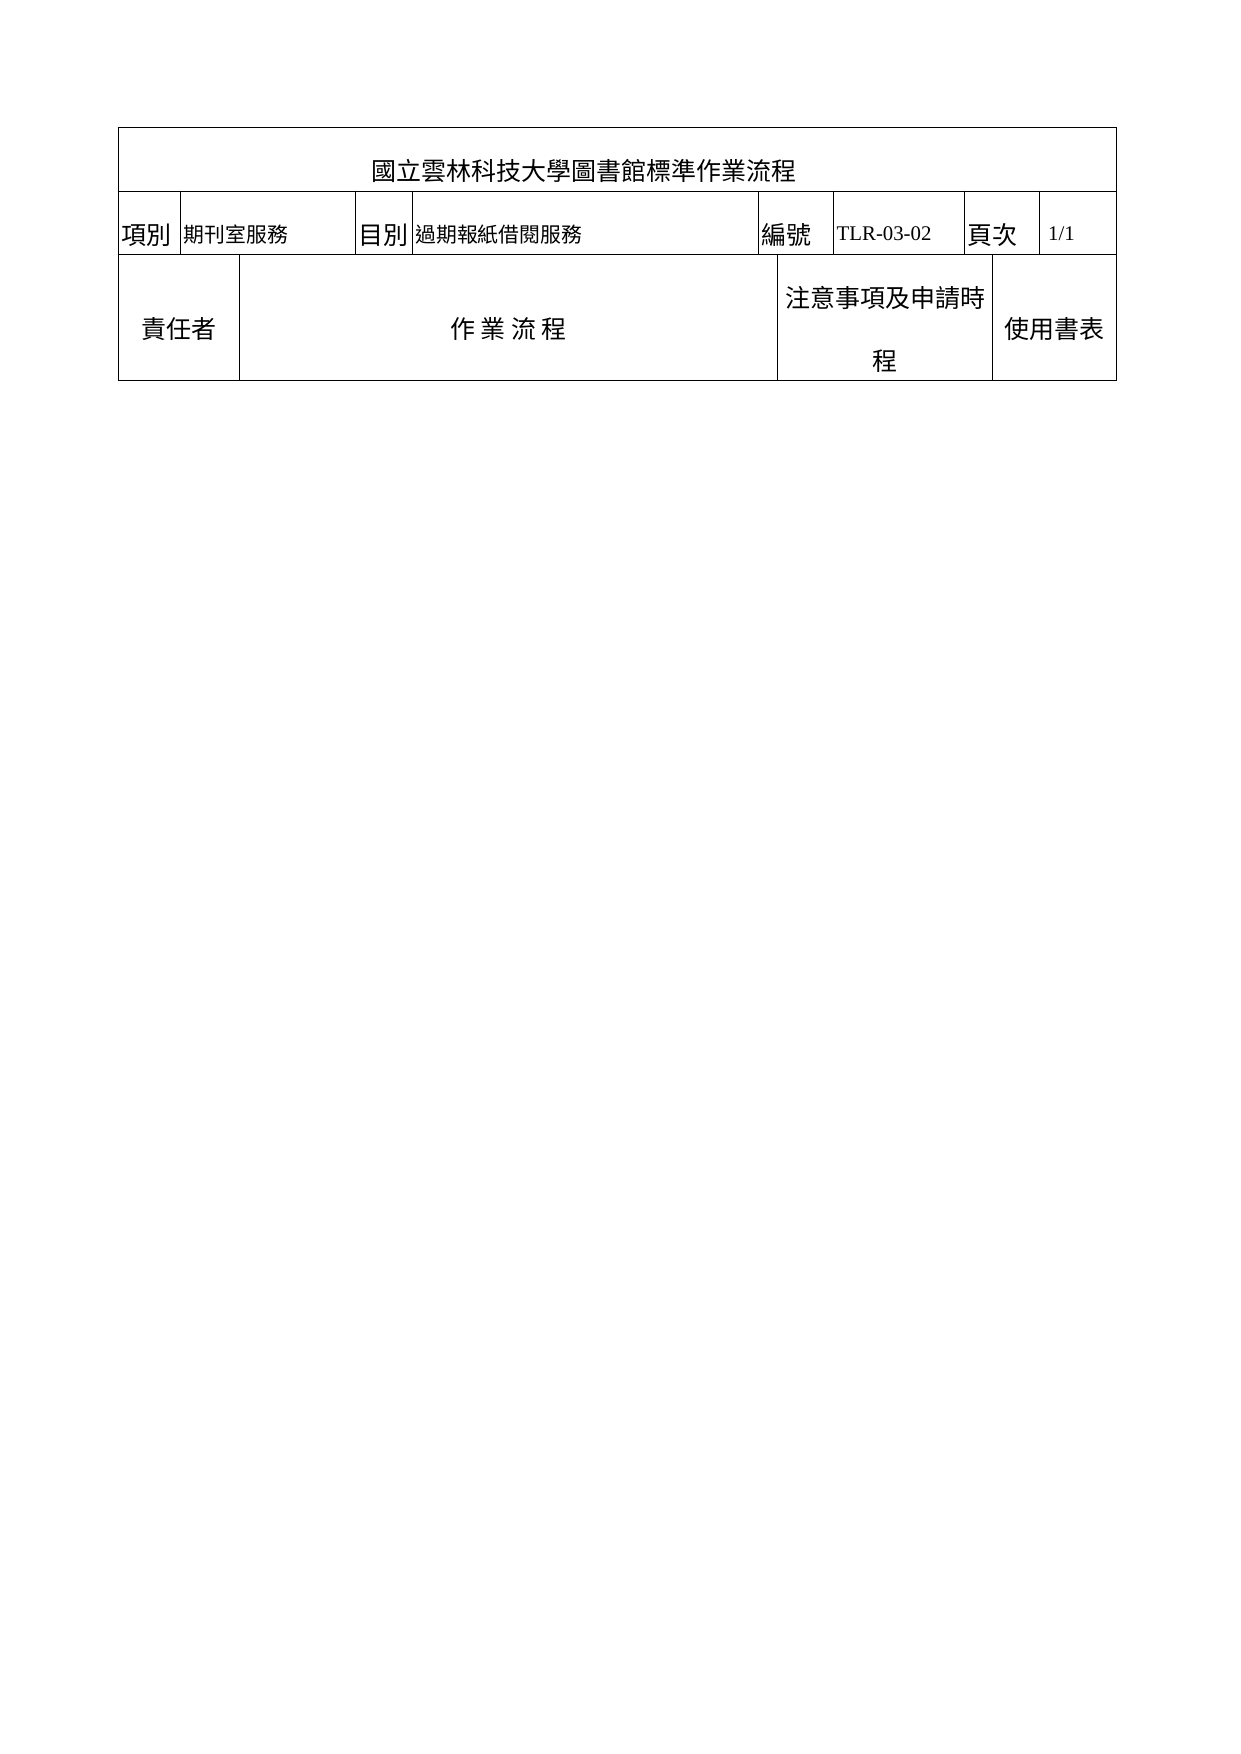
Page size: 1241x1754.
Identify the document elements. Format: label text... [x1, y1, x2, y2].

table_cell 注意事項及申請時程 [778, 255, 992, 380]
table_cell 項別 [119, 192, 180, 254]
table_cell 編號 [759, 192, 833, 254]
table_cell 過期報紙借閱服務 [413, 192, 758, 254]
table_cell 使用書表 [993, 255, 1116, 380]
table_cell 1/1 [1040, 192, 1116, 254]
table_cell 責任者 [119, 255, 239, 380]
table_cell 頁次 [965, 192, 1039, 254]
table_cell TLR-03-02 [834, 192, 964, 254]
table_cell 期刊室服務 [181, 192, 355, 254]
table_header 國立雲林科技大學圖書館標準作業流程 [119, 128, 1116, 191]
table_cell 作 業 流 程 [240, 255, 777, 380]
table_cell 目別 [356, 192, 412, 254]
